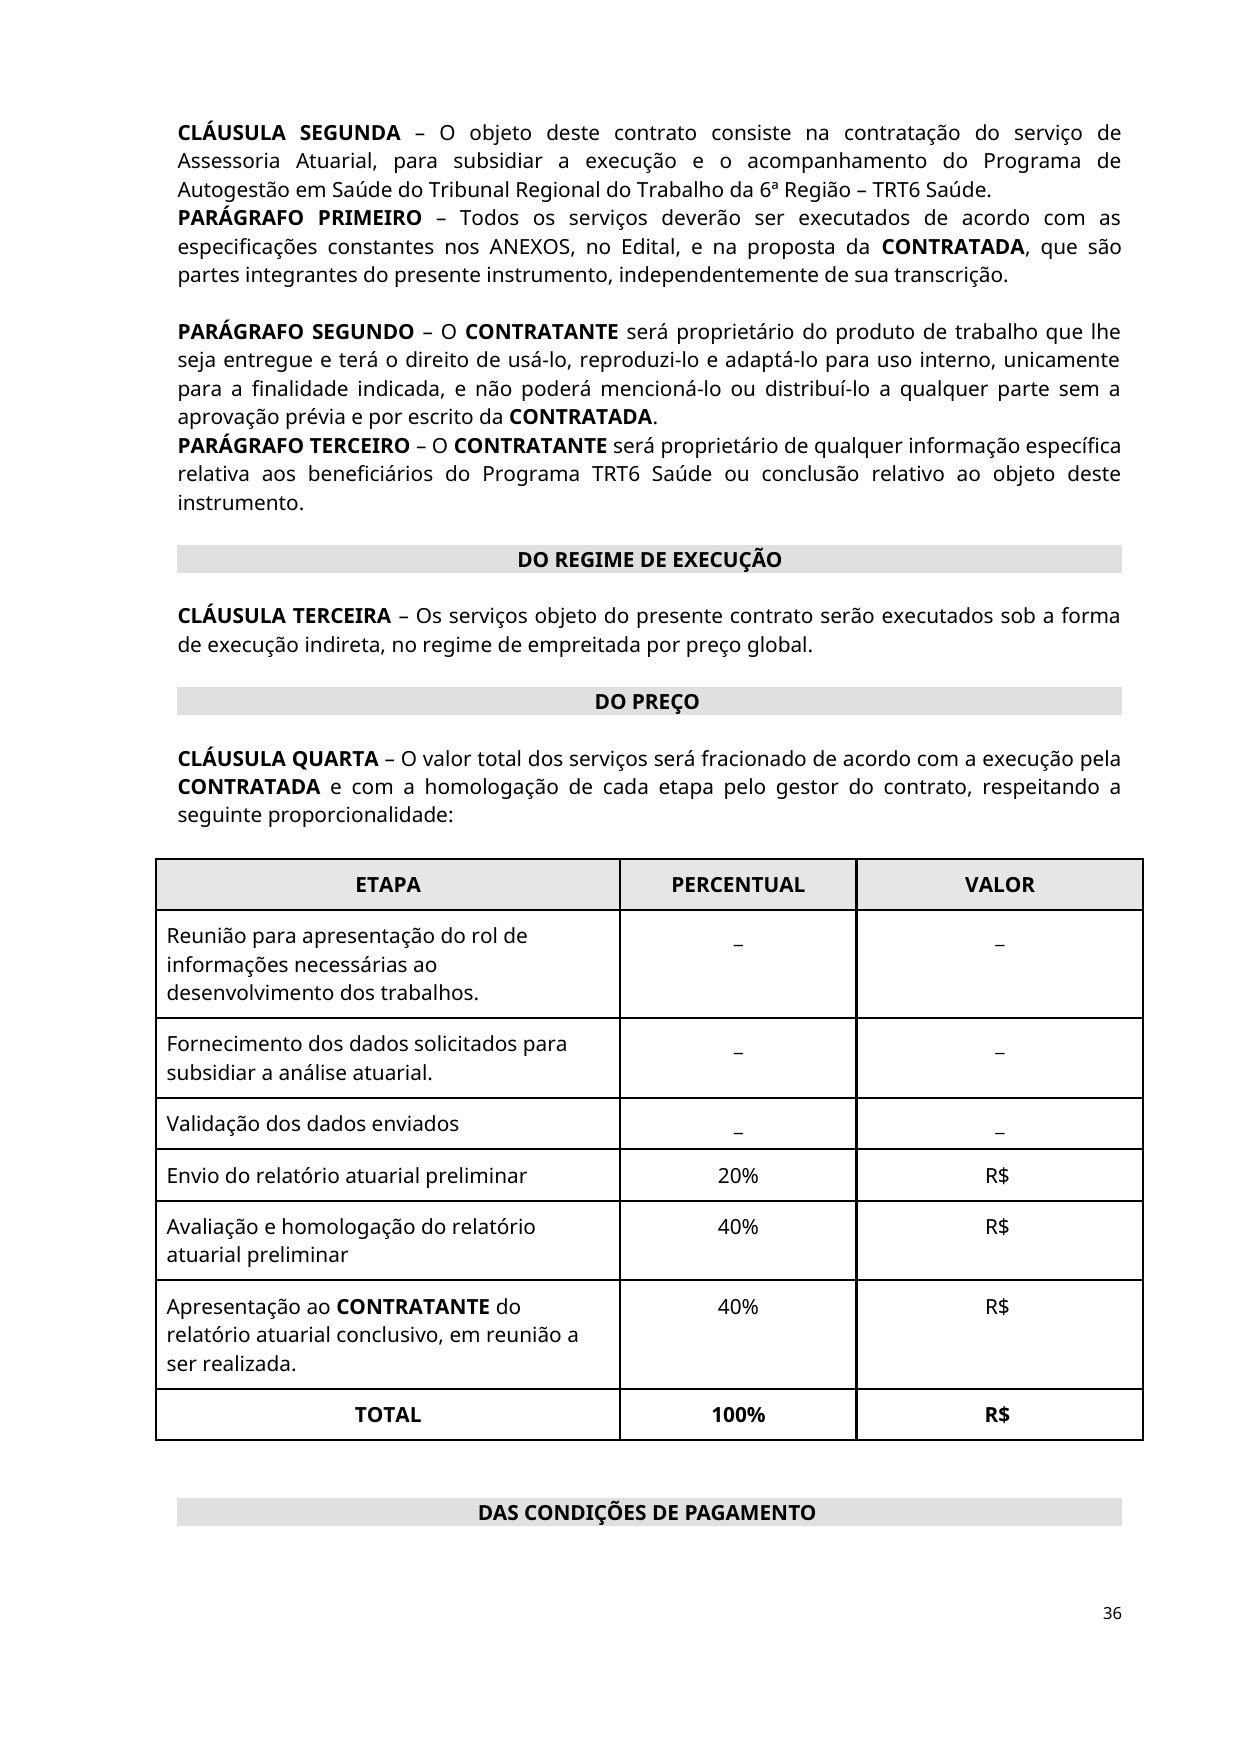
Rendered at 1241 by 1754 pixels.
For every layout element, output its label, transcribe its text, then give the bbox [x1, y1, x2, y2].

table_header ETAPA [157, 860, 619, 909]
table_cell _ [858, 1099, 1142, 1148]
text CLÁUSULA QUARTA – O valor total dos serviços será fracionado de acordo com a execução pela CONTRATADA e com a homologação de cada etapa pelo gestor do contrato, respeitando a seguinte proporcionalidade: [177, 744, 1122, 829]
text CLÁUSULA SEGUNDA – O objeto deste contrato consiste na contratação do serviço de Assessoria Atuarial, para subsidiar a execução e o acompanhamento do Programa de Autogestão em Saúde do Tribunal Regional do Trabalho da 6ª Região – TRT6 Saúde. [177, 118, 1122, 203]
subtitle DAS CONDIÇÕES DE PAGAMENTO [177, 1498, 1122, 1526]
table_cell _ [621, 1099, 855, 1148]
text PARÁGRAFO TERCEIRO – O CONTRATANTE será proprietário de qualquer informação específica relativa aos beneficiários do Programa TRT6 Saúde ou conclusão relativo ao objeto deste instrumento. [177, 431, 1122, 516]
table_header PERCENTUAL [621, 860, 855, 909]
table_cell _ [621, 1019, 855, 1097]
table_cell R$ [858, 1390, 1142, 1439]
table_cell R$ [858, 1150, 1142, 1199]
table_cell _ [858, 911, 1142, 1017]
table_cell TOTAL [157, 1390, 619, 1439]
text CLÁUSULA TERCEIRA – Os serviços objeto do presente contrato serão executados sob a forma de execução indireta, no regime de empreitada por preço global. [177, 602, 1122, 658]
table_cell R$ [858, 1281, 1142, 1388]
table_cell Apresentação ao CONTRATANTE do relatório atuarial conclusivo, em reunião a ser realizada. [157, 1281, 619, 1388]
table_cell Reunião para apresentação do rol de informações necessárias ao desenvolvimento dos trabalhos. [157, 911, 619, 1017]
table_cell 20% [621, 1150, 855, 1199]
text PARÁGRAFO PRIMEIRO – Todos os serviços deverão ser executados de acordo com as especificações constantes nos ANEXOS, no Edital, e na proposta da CONTRATADA, que são partes integrantes do presente instrumento, independentemente de sua transcrição. [177, 203, 1122, 289]
table_cell Avaliação e homologação do relatório atuarial preliminar [157, 1202, 619, 1279]
subtitle DO PREÇO [177, 687, 1122, 715]
table_cell Validação dos dados enviados [157, 1099, 619, 1148]
table_cell R$ [858, 1202, 1142, 1279]
table_cell 40% [621, 1281, 855, 1388]
table_cell Fornecimento dos dados solicitados para subsidiar a análise atuarial. [157, 1019, 619, 1097]
subtitle DO REGIME DE EXECUÇÃO [177, 545, 1122, 573]
table_cell _ [621, 911, 855, 1017]
table_cell 40% [621, 1202, 855, 1279]
table_cell 100% [621, 1390, 855, 1439]
table_cell _ [858, 1019, 1142, 1097]
table_header VALOR [858, 860, 1142, 909]
table_cell Envio do relatório atuarial preliminar [157, 1150, 619, 1199]
text PARÁGRAFO SEGUNDO – O CONTRATANTE será proprietário do produto de trabalho que lhe seja entregue e terá o direito de usá-lo, reproduzi-lo e adaptá-lo para uso interno, unicamente para a finalidade indicada, e não poderá mencioná-lo ou distribuí-lo a qualquer parte sem a aprovação prévia e por escrito da CONTRATADA. [177, 317, 1122, 431]
